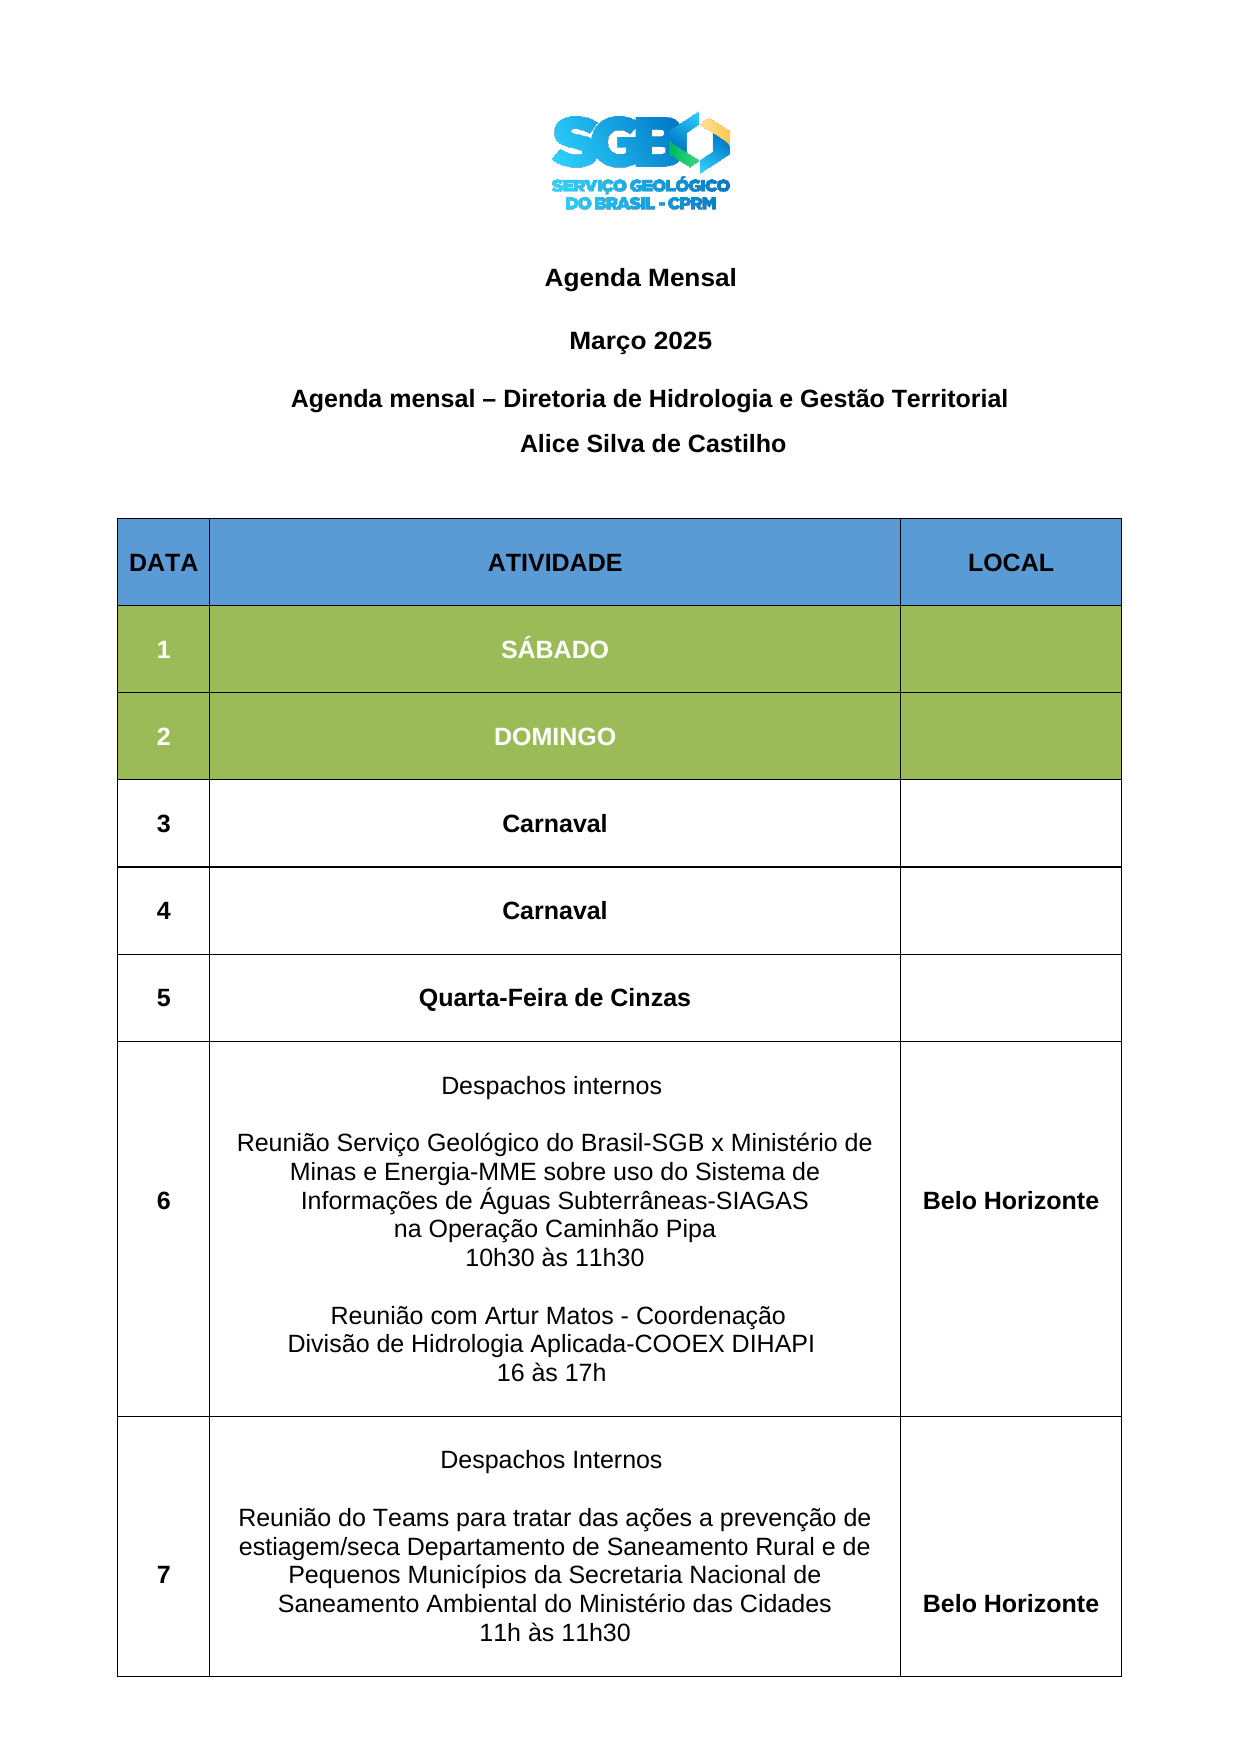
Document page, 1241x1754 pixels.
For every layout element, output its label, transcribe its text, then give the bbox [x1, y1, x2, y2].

text Agenda mensal – Diretoria de Hidrologia e Gestão Territorial [236, 384, 1063, 413]
table_cell 5 [118, 955, 209, 1041]
table_cell [901, 780, 1121, 866]
table_cell [901, 955, 1121, 1041]
table_cell Carnaval [210, 868, 900, 954]
table_header LOCAL [901, 519, 1121, 605]
table_cell Carnaval [210, 780, 900, 866]
table_cell DOMINGO [210, 693, 900, 779]
table_cell 3 [118, 780, 209, 866]
table_cell Belo Horizonte [901, 1042, 1121, 1416]
table_cell Belo Horizonte [901, 1417, 1121, 1676]
table_cell 2 [118, 693, 209, 779]
table_cell 4 [118, 868, 209, 954]
table_cell Despachos internos Reunião Serviço Geológico do Brasil-SGB x Ministério de Minas e Energia-MME sobre uso do Sistema de Informações de Águas Subterrâneas-SIAGAS na Operação Caminhão Pipa 10h30 às 11h30 Reunião com Artur Matos - Coordenação Divisão de Hidrologia Aplicada-COOEX DIHAPI 16 às 17h [210, 1042, 900, 1416]
text Alice Silva de Castilho [236, 429, 1063, 458]
text Março 2025 [483, 326, 798, 355]
table_header DATA [118, 519, 209, 605]
table_cell 7 [118, 1417, 209, 1676]
table_cell [901, 606, 1121, 692]
table_cell SÁBADO [210, 606, 900, 692]
table_cell Quarta-Feira de Cinzas [210, 955, 900, 1041]
text Agenda Mensal [483, 263, 798, 292]
table_cell 1 [118, 606, 209, 692]
table_cell Despachos Internos Reunião do Teams para tratar das ações a prevenção de estiagem/seca Departamento de Saneamento Rural e de Pequenos Municípios da Secretaria Nacional de Saneamento Ambiental do Ministério das Cidades 11h às 11h30 [210, 1417, 900, 1676]
table_cell [901, 868, 1121, 954]
table_cell 6 [118, 1042, 209, 1416]
table_header ATIVIDADE [210, 519, 900, 605]
table_cell [901, 693, 1121, 779]
